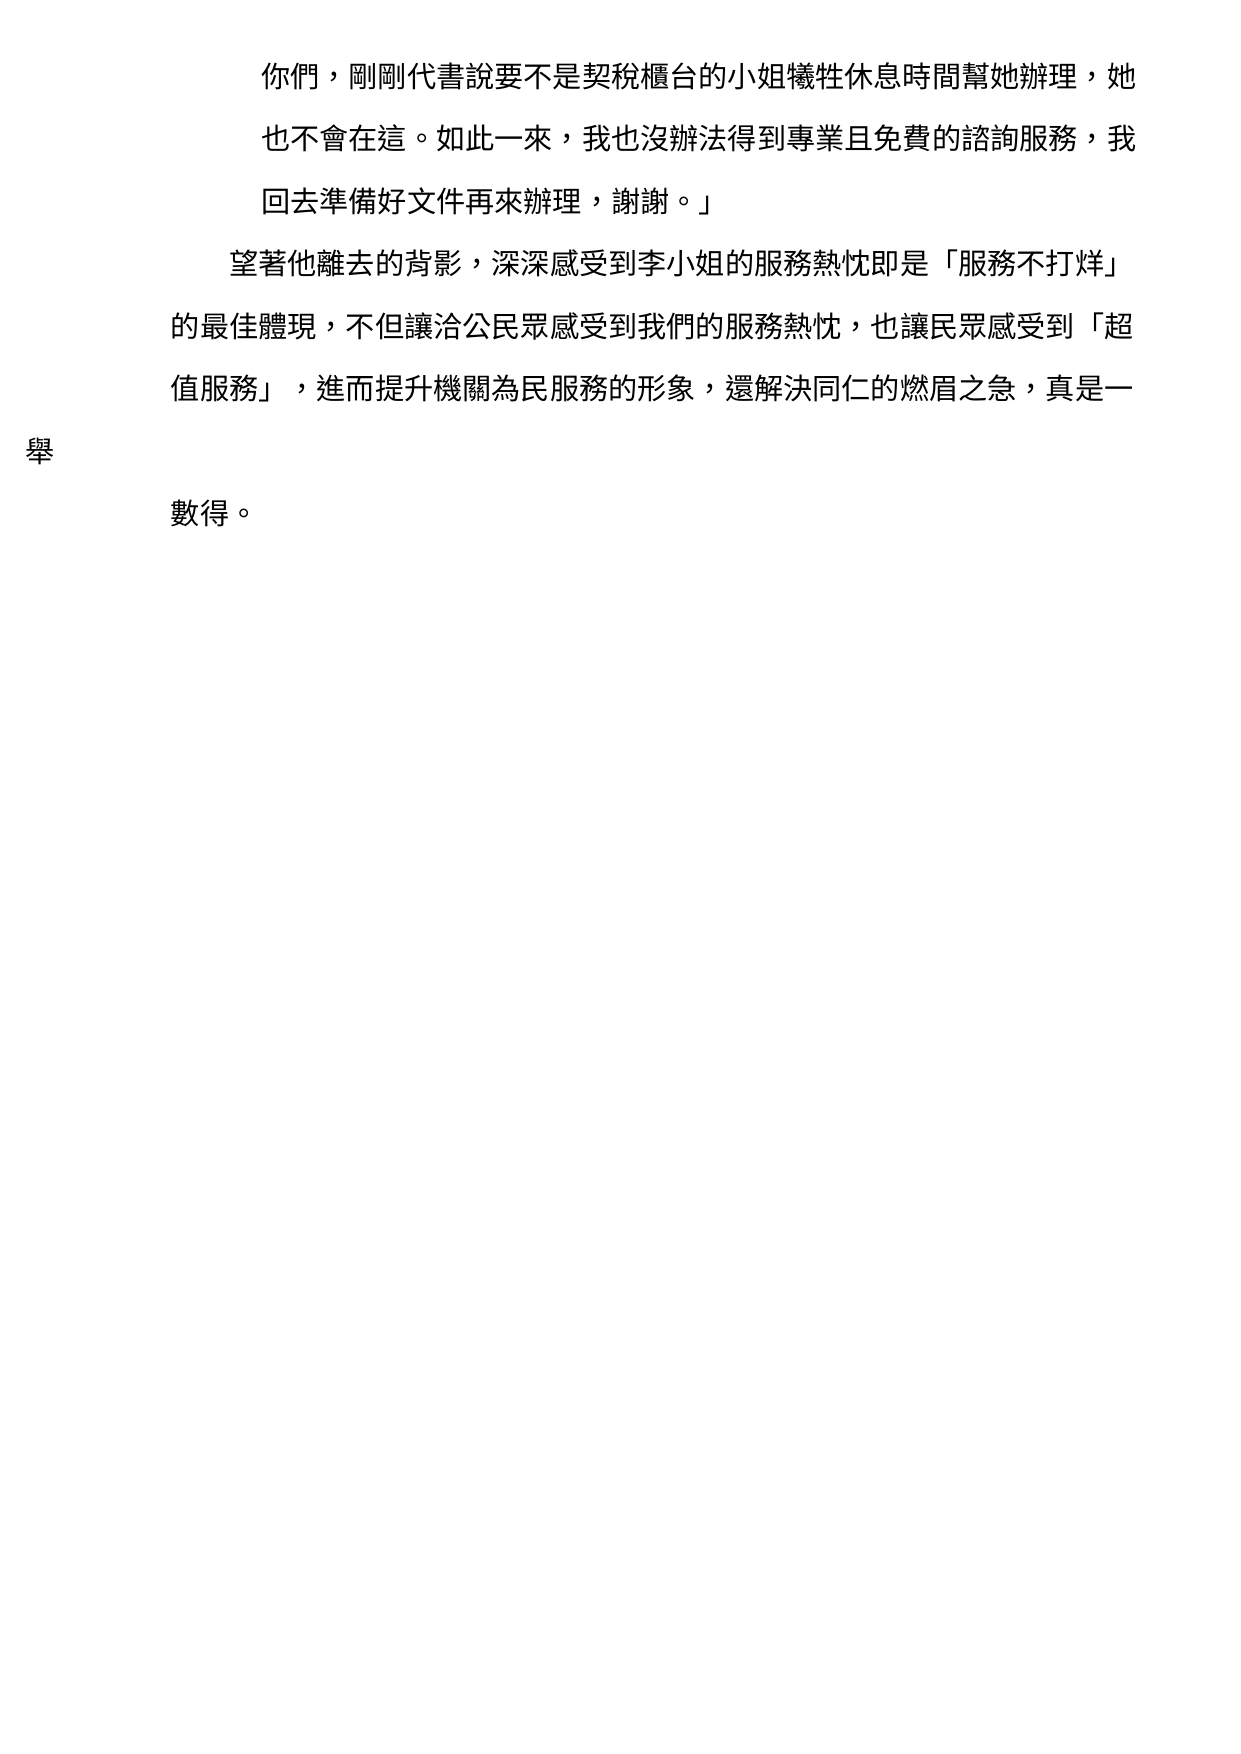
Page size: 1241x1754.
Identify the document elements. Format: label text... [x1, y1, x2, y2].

text 你們，剛剛代書說要不是契稅櫃台的小姐犧牲休息時間幫她辦理，她 [261, 33, 1162, 95]
text 回去準備好文件再來辦理，謝謝。」 [261, 158, 1162, 220]
text 的最佳體現，不但讓洽公民眾感受到我們的服務熱忱，也讓民眾感受到「超 [25, 283, 1162, 345]
text 數得。 [25, 470, 1162, 533]
text 也不會在這。如此一來，我也沒辦法得到專業且免費的諮詢服務，我 [261, 95, 1162, 158]
text 望著他離去的背影，深深感受到李小姐的服務熱忱即是「服務不打烊」 [25, 220, 1162, 283]
text 值服務」，進而提升機關為民服務的形象，還解決同仁的燃眉之急，真是一舉 [25, 345, 1162, 470]
